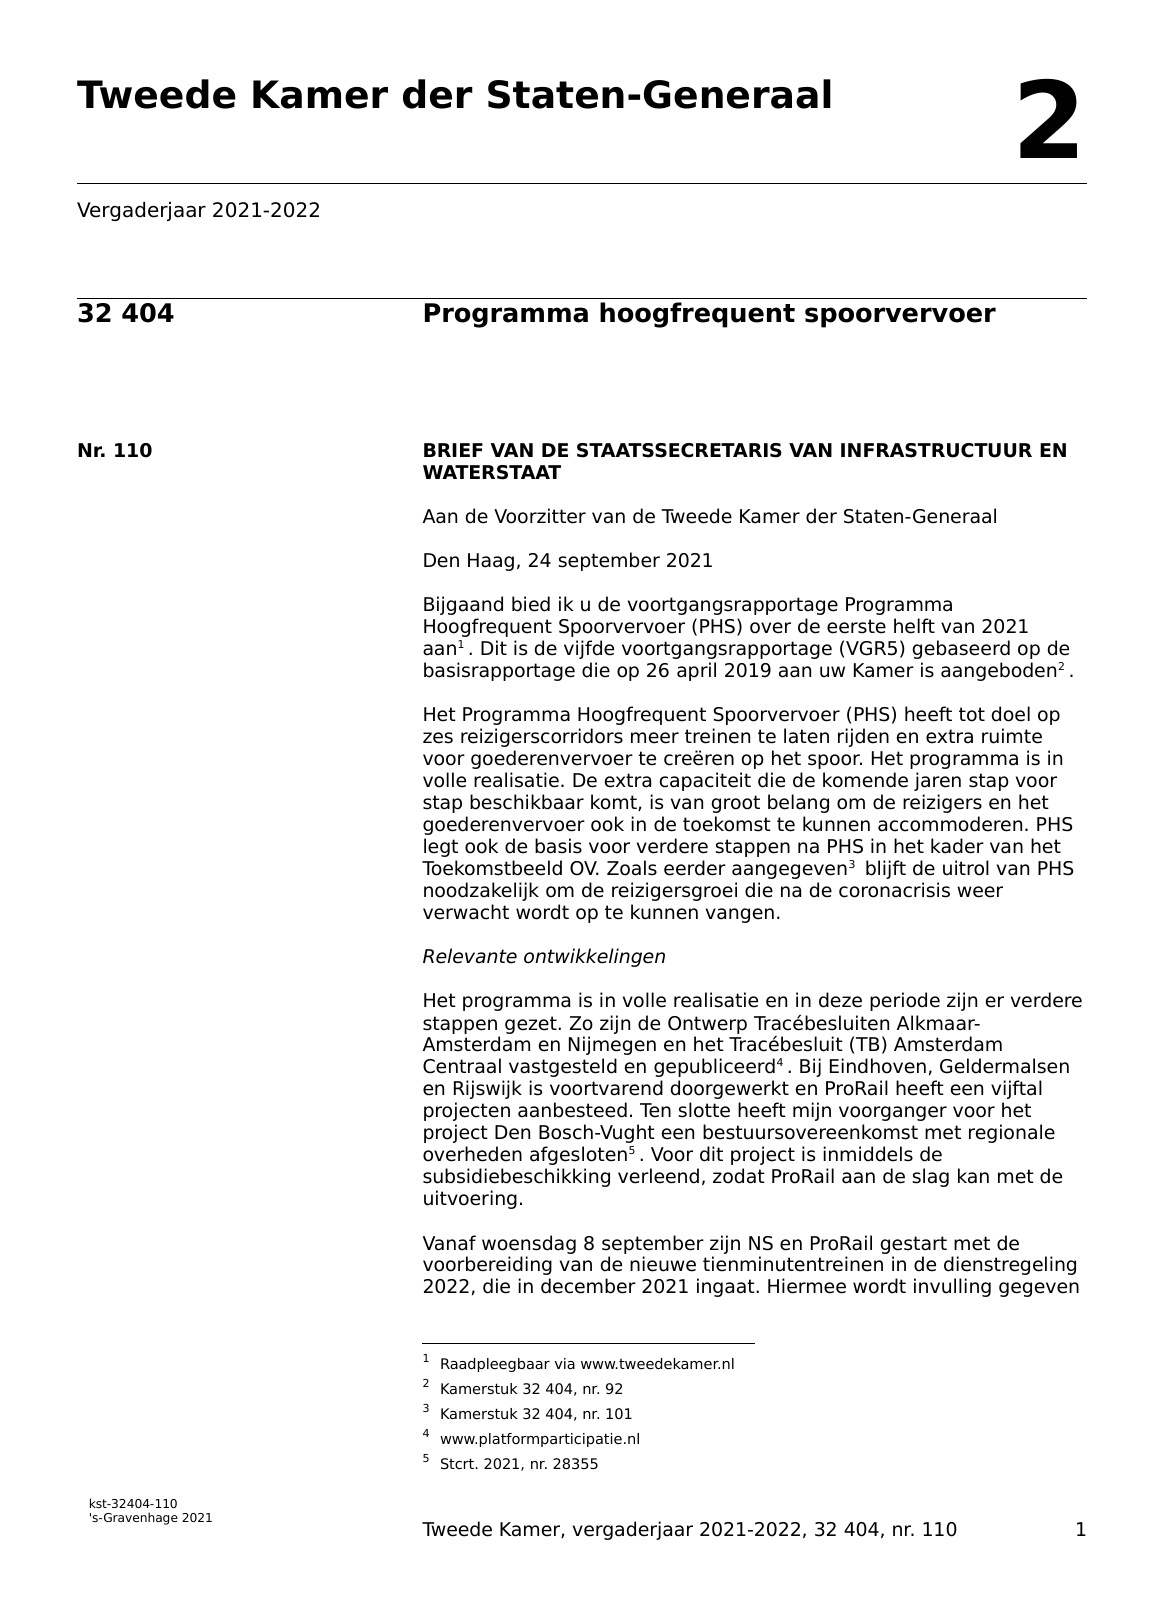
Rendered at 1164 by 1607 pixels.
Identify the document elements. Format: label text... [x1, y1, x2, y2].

table_header 2 [886, 59, 1087, 183]
table_header Tweede Kamer der Staten-Generaal [77, 59, 886, 183]
subtitle 32 404 Programma hoogfrequent spoorvervoer [77, 299, 1087, 329]
text Vanaf woensdag 8 september zijn NS en ProRail gestart met de voorbereiding van de nieuwe tienminutentreinen in de dienstregeling 2022, die in december 2021 ingaat. Hiermee wordt invulling gegeven [422, 1232, 1087, 1298]
subtitle Nr. 110 BRIEF VAN DE STAATSSECRETARIS VAN INFRASTRUCTUUR EN WATERSTAAT [77, 440, 1087, 484]
text Het Programma Hoogfrequent Spoorvervoer (PHS) heeft tot doel op zes reizigerscorridors meer treinen te laten rijden en extra ruimte voor goederenvervoer te creëren op het spoor. Het programma is in volle realisatie. De extra capaciteit die de komende jaren stap voor stap beschikbaar komt, is van groot belang om de reizigers en het goederenvervoer ook in de toekomst te kunnen accommoderen. PHS legt ook de basis voor verdere stappen na PHS in het kader van het Toekomstbeeld OV. Zoals eerder aangegeven blijft de uitrol van PHS noodzakelijk om de reizigersgroei die na de coronacrisis weer verwacht wordt op te kunnen vangen. [422, 704, 1087, 924]
table_cell Vergaderjaar 2021-2022 [77, 184, 1087, 298]
text kst-32404-110 [88, 1497, 323, 1511]
text Het programma is in volle realisatie en in deze periode zijn er verdere stappen gezet. Zo zijn de Ontwerp Tracébesluiten Alkmaar-Amsterdam en Nijmegen en het Tracébesluit (TB) Amsterdam Centraal vastgesteld en gepubliceerd. Bij Eindhoven, Geldermalsen en Rijswijk is voortvarend doorgewerkt en ProRail heeft een vijftal projecten aanbesteed. Ten slotte heeft mijn voorganger voor het project Den Bosch-Vught een bestuursovereenkomst met regionale overheden afgesloten. Voor dit project is inmiddels de subsidiebeschikking verleend, zodat ProRail aan de slag kan met de uitvoering. [422, 990, 1087, 1210]
text Raadpleegbaar via www.tweedekamer.nl [422, 1352, 1087, 1374]
text Bijgaand bied ik u de voortgangsrapportage Programma Hoogfrequent Spoorvervoer (PHS) over de eerste helft van 2021 aan. Dit is de vijfde voortgangsrapportage (VGR5) gebaseerd op de basisrapportage die op 26 april 2019 aan uw Kamer is aangeboden. [422, 594, 1087, 682]
text Den Haag, 24 september 2021 [422, 550, 1087, 572]
text www.platformparticipatie.nl [422, 1427, 1087, 1449]
text Kamerstuk 32 404, nr. 92 [422, 1377, 1087, 1399]
text Stcrt. 2021, nr. 28355 [422, 1452, 1087, 1474]
text Aan de Voorzitter van de Tweede Kamer der Staten-Generaal [422, 506, 1087, 528]
text Kamerstuk 32 404, nr. 101 [422, 1402, 1087, 1424]
text 's-Gravenhage 2021 [88, 1511, 323, 1525]
subtitle Relevante ontwikkelingen [422, 946, 1087, 968]
